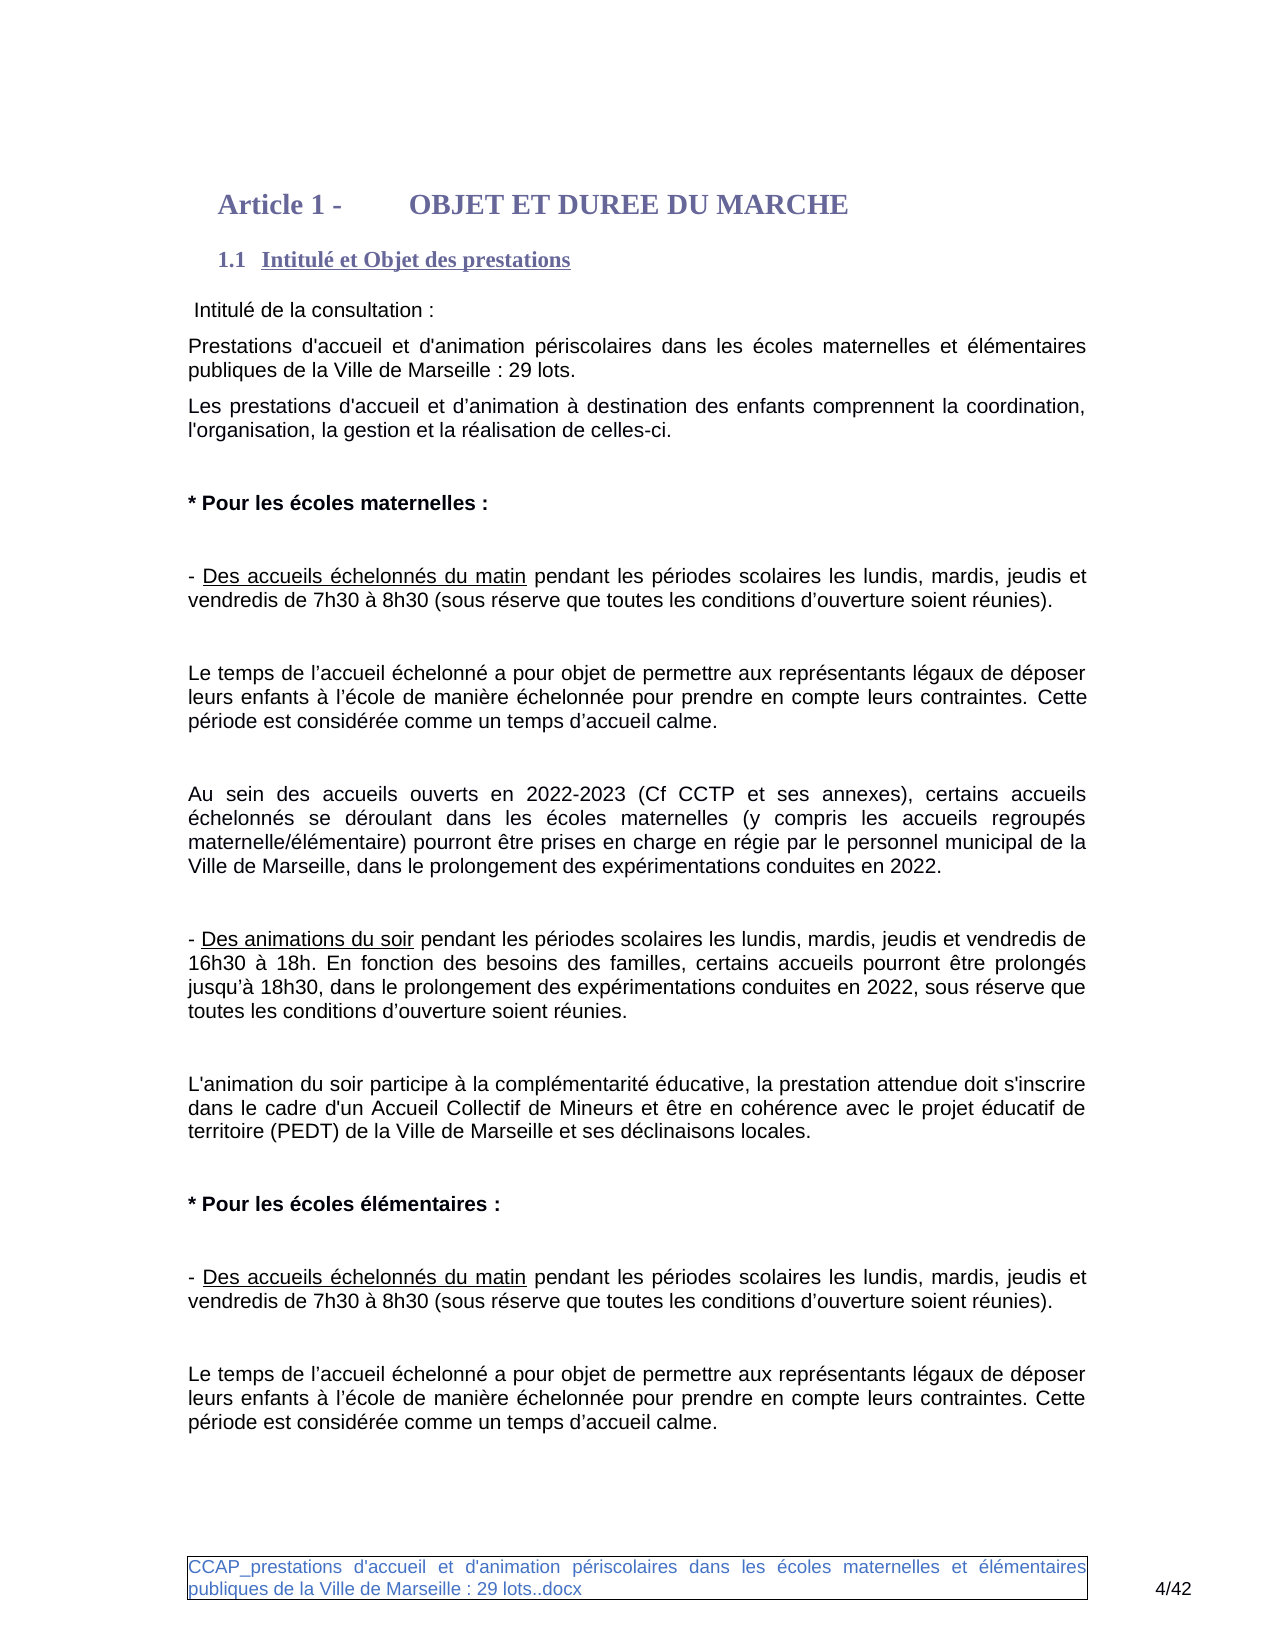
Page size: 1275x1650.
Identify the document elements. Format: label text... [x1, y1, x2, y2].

text * Pour les écoles élémentaires : [188, 1192, 1087, 1216]
subtitle OBJET ET DUREE DU MARCHE [188, 187, 1087, 221]
text - Des accueils échelonnés du matin pendant les périodes scolaires les lundis, mardis, jeudis et vendredis de 7h30 à 8h30 (sous réserve que toutes les conditions d’ouverture soient réunies). [188, 564, 1087, 612]
text L'animation du soir participe à la complémentarité éducative, la prestation attendue doit s'inscrire dans le cadre d'un Accueil Collectif de Mineurs et être en cohérence avec le projet éducatif de territoire (PEDT) de la Ville de Marseille et ses déclinaisons locales. [188, 1071, 1087, 1143]
text * Pour les écoles maternelles : [188, 491, 1087, 515]
text Au sein des accueils ouverts en 2022-2023 (Cf CCTP et ses annexes), certains accueils échelonnés se déroulant dans les écoles maternelles (y compris les accueils regroupés maternelle/élémentaire) pourront être prises en charge en régie par le personnel municipal de la Ville de Marseille, dans le prolongement des expérimentations conduites en 2022. [188, 782, 1087, 878]
text - Des animations du soir pendant les périodes scolaires les lundis, mardis, jeudis et vendredis de 16h30 à 18h. En fonction des besoins des familles, certains accueils pourront être prolongés jusqu’à 18h30, dans le prolongement des expérimentations conduites en 2022, sous réserve que toutes les conditions d’ouverture soient réunies. [188, 927, 1087, 1022]
text Le temps de l’accueil échelonné a pour objet de permettre aux représentants légaux de déposer leurs enfants à l’école de manière échelonnée pour prendre en compte leurs contraintes. Cette période est considérée comme un temps d’accueil calme. [188, 1362, 1087, 1434]
text Le temps de l’accueil échelonné a pour objet de permettre aux représentants légaux de déposer leurs enfants à l’école de manière échelonnée pour prendre en compte leurs contraintes. Cette période est considérée comme un temps d’accueil calme. [188, 661, 1087, 733]
text Prestations d'accueil et d'animation périscolaires dans les écoles maternelles et élémentaires publiques de la Ville de Marseille : 29 lots. [188, 334, 1087, 382]
text Les prestations d'accueil et d’animation à destination des enfants comprennent la coordination, l'organisation, la gestion et la réalisation de celles-ci. [188, 394, 1087, 442]
text Intitulé de la consultation : [188, 297, 1087, 321]
subtitle Intitulé et Objet des prestations [188, 246, 1087, 272]
text - Des accueils échelonnés du matin pendant les périodes scolaires les lundis, mardis, jeudis et vendredis de 7h30 à 8h30 (sous réserve que toutes les conditions d’ouverture soient réunies). [188, 1265, 1087, 1313]
